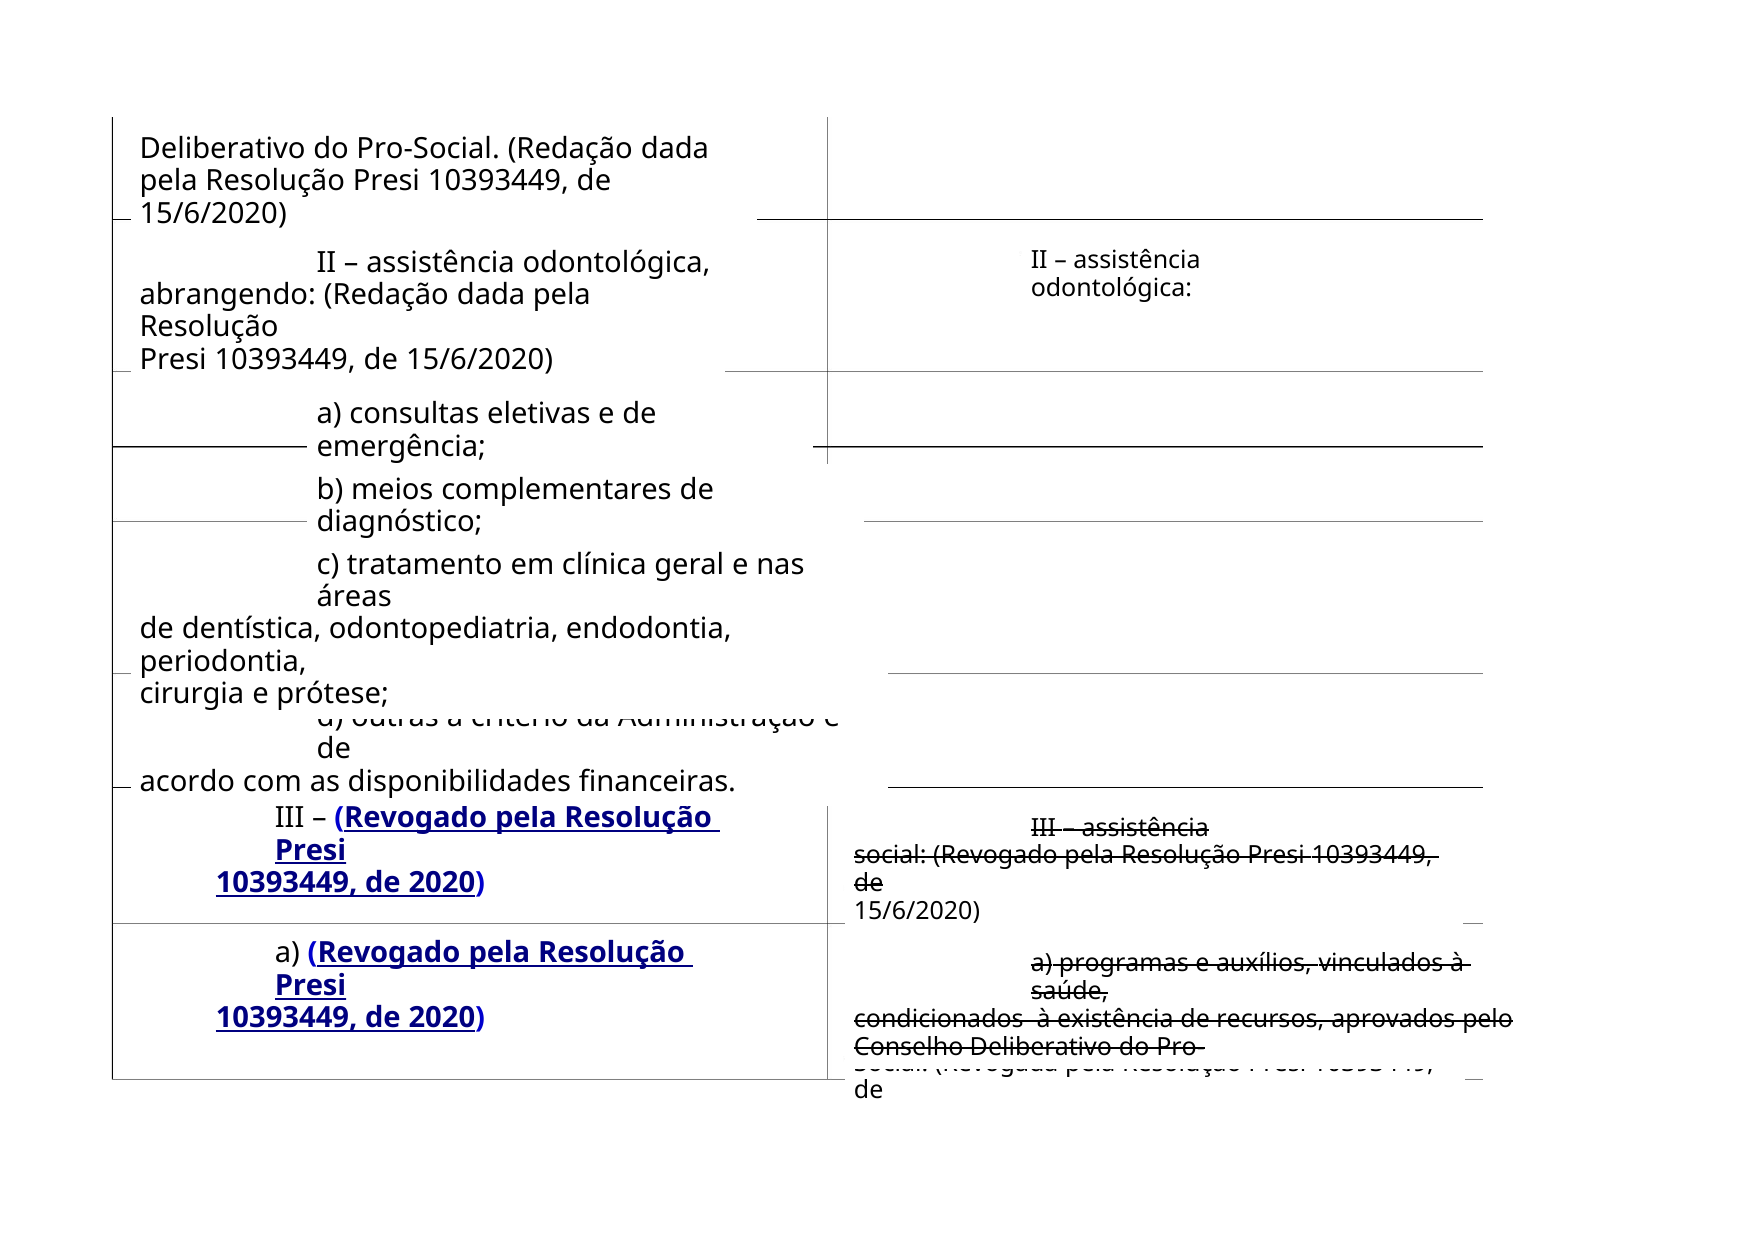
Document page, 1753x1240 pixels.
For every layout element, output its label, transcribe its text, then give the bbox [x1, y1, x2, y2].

text acordo com as disponibilidades financeiras. [139, 765, 879, 798]
text Presi 10393449, de 15/6/2020) [139, 343, 716, 376]
text a) consultas eletivas e de emergência; [316, 398, 804, 463]
text 10393449, de 2020) [216, 866, 788, 899]
text 10393449, de 2020) [216, 1002, 755, 1034]
text cirurgia e prótese; [139, 678, 879, 710]
text III – assistência [1031, 814, 1454, 842]
text abrangendo: (Redação dada pela Resolução [139, 278, 716, 343]
text II – assistência odontológica, [316, 246, 716, 278]
text social: (Revogado pela Resolução Presi 10393449, de [854, 842, 1454, 897]
text Social. (Revogada pela Resolução Presi 10393449, de [854, 1069, 1456, 1104]
text pela Resolução Presi 10393449, de 15/6/2020) [139, 165, 748, 229]
text de dentística, odontopediatria, endodontia, periodontia, [139, 613, 879, 678]
text d) outras a critério da Administração e de [316, 719, 879, 765]
text a) programas e auxílios, vinculados à saúde, [1031, 950, 1547, 1005]
text Deliberativo do Pro-Social. (Redação dada [139, 132, 748, 165]
text III – (Revogado pela Resolução Presi [274, 806, 788, 866]
text a) (Revogado pela Resolução Presi [274, 937, 755, 1002]
text c) tratamento em clínica geral e nas áreas [316, 548, 879, 613]
picture [111, 117, 1483, 1080]
text condicionados à existência de recursos, aprovados pelo [854, 1005, 1547, 1033]
text b) meios complementares de diagnóstico; [316, 473, 856, 538]
text Conselho Deliberativo do Pro- [854, 1033, 1547, 1061]
text 15/6/2020) [854, 897, 1454, 925]
text II – assistência odontológica: [1031, 246, 1349, 302]
picture [1465, 1069, 1483, 1080]
